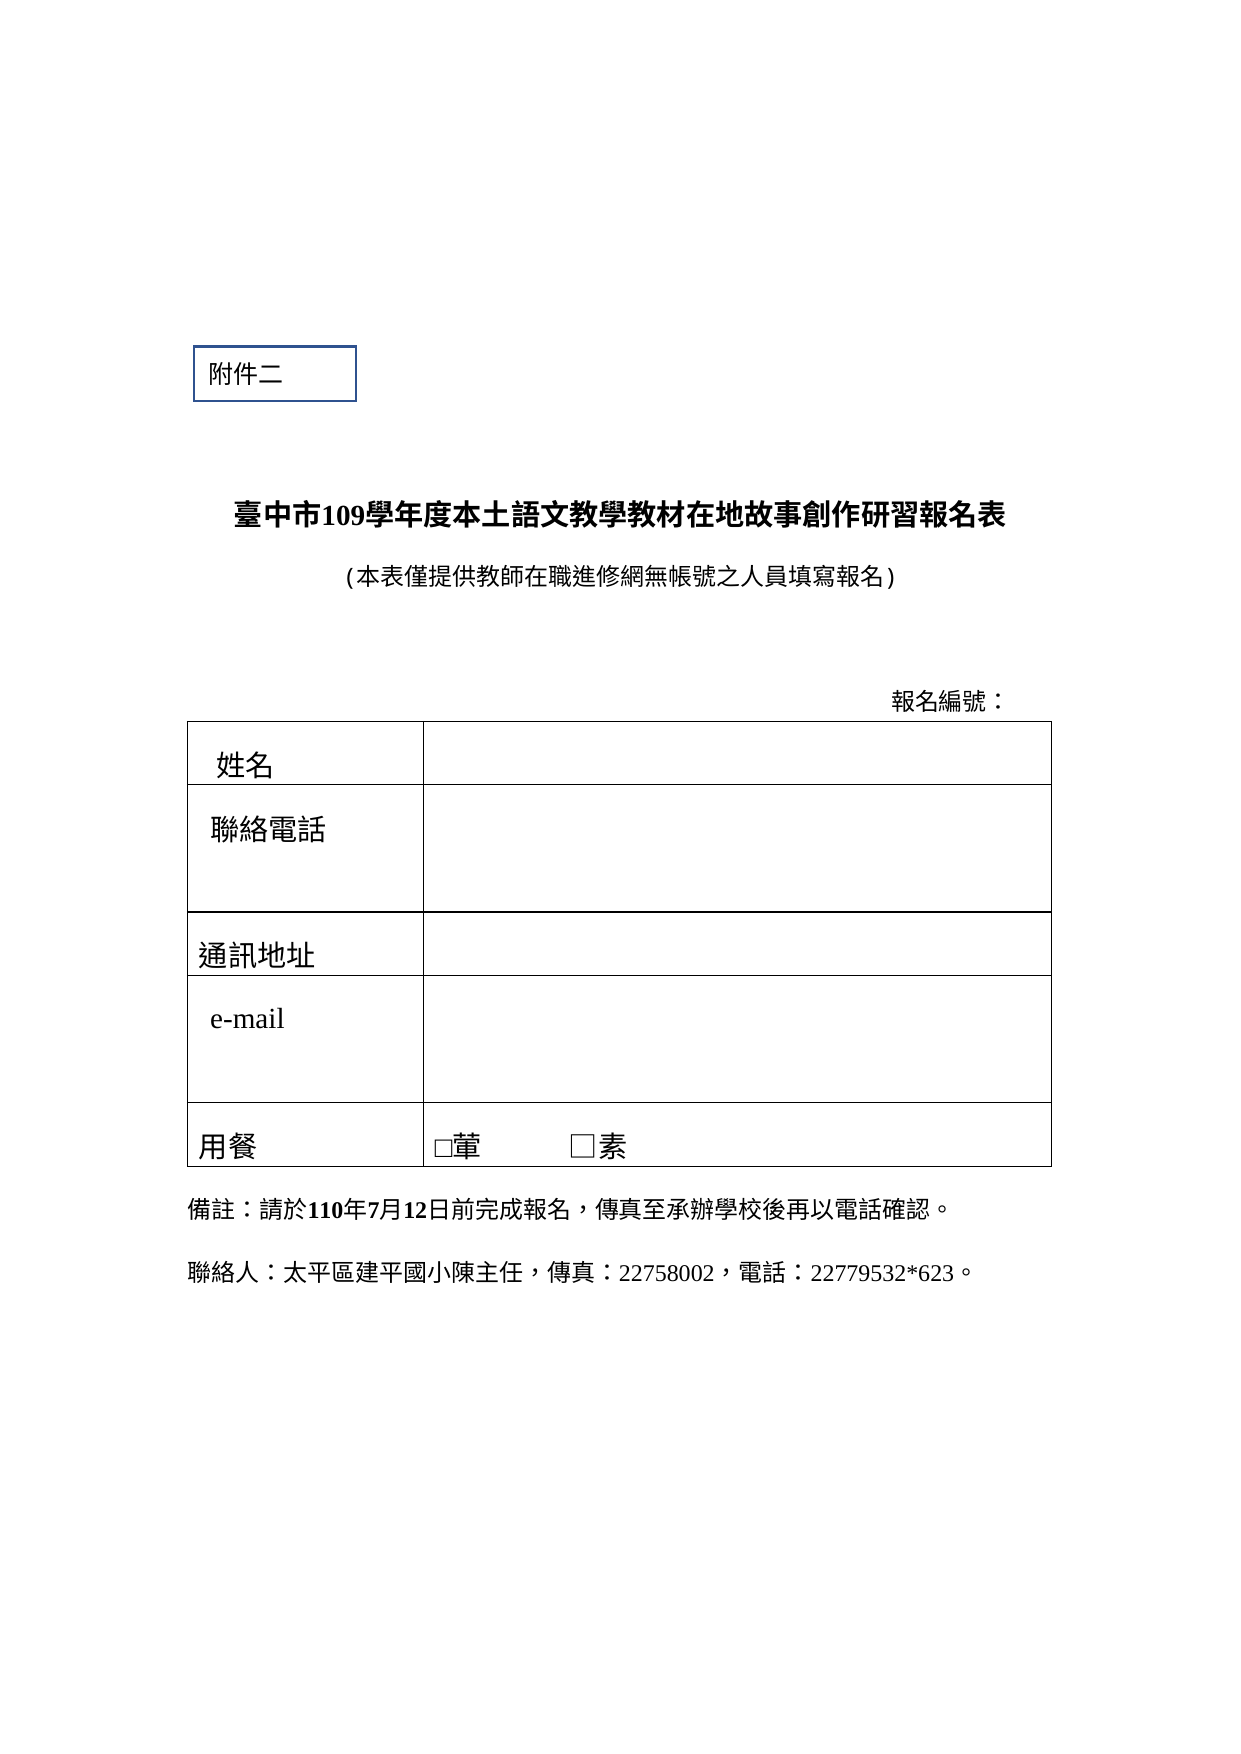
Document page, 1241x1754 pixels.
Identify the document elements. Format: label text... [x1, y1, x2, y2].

table_cell [424, 976, 1051, 1102]
table_cell 用餐 [188, 1103, 423, 1166]
text 臺中市109學年度本土語文教學教材在地故事創作研習報名表 [187, 471, 1053, 533]
table_cell [188, 976, 423, 1102]
table_cell □葷 □素 [424, 1103, 1051, 1166]
table_header 聯絡電話 [199, 786, 338, 848]
table_cell [188, 785, 423, 911]
table_header [424, 722, 1051, 784]
text 聯絡人：太平區建平國小陳主任，傳真：22758002，電話：22779532*623。 [187, 1229, 1053, 1292]
text 報名編號： [187, 658, 1053, 721]
table_header e-mail [199, 977, 380, 1039]
table_header 姓名 [188, 722, 423, 784]
table_header [435, 786, 457, 848]
table_cell [424, 785, 1051, 911]
table_cell 通訊地址 [188, 913, 423, 975]
text (本表僅提供教師在職進修網無帳號之人員填寫報名) [187, 533, 1053, 596]
text 備註：請於110年7月12日前完成報名，傳真至承辦學校後再以電話確認。 [187, 1167, 1053, 1229]
table_cell [424, 913, 1051, 975]
